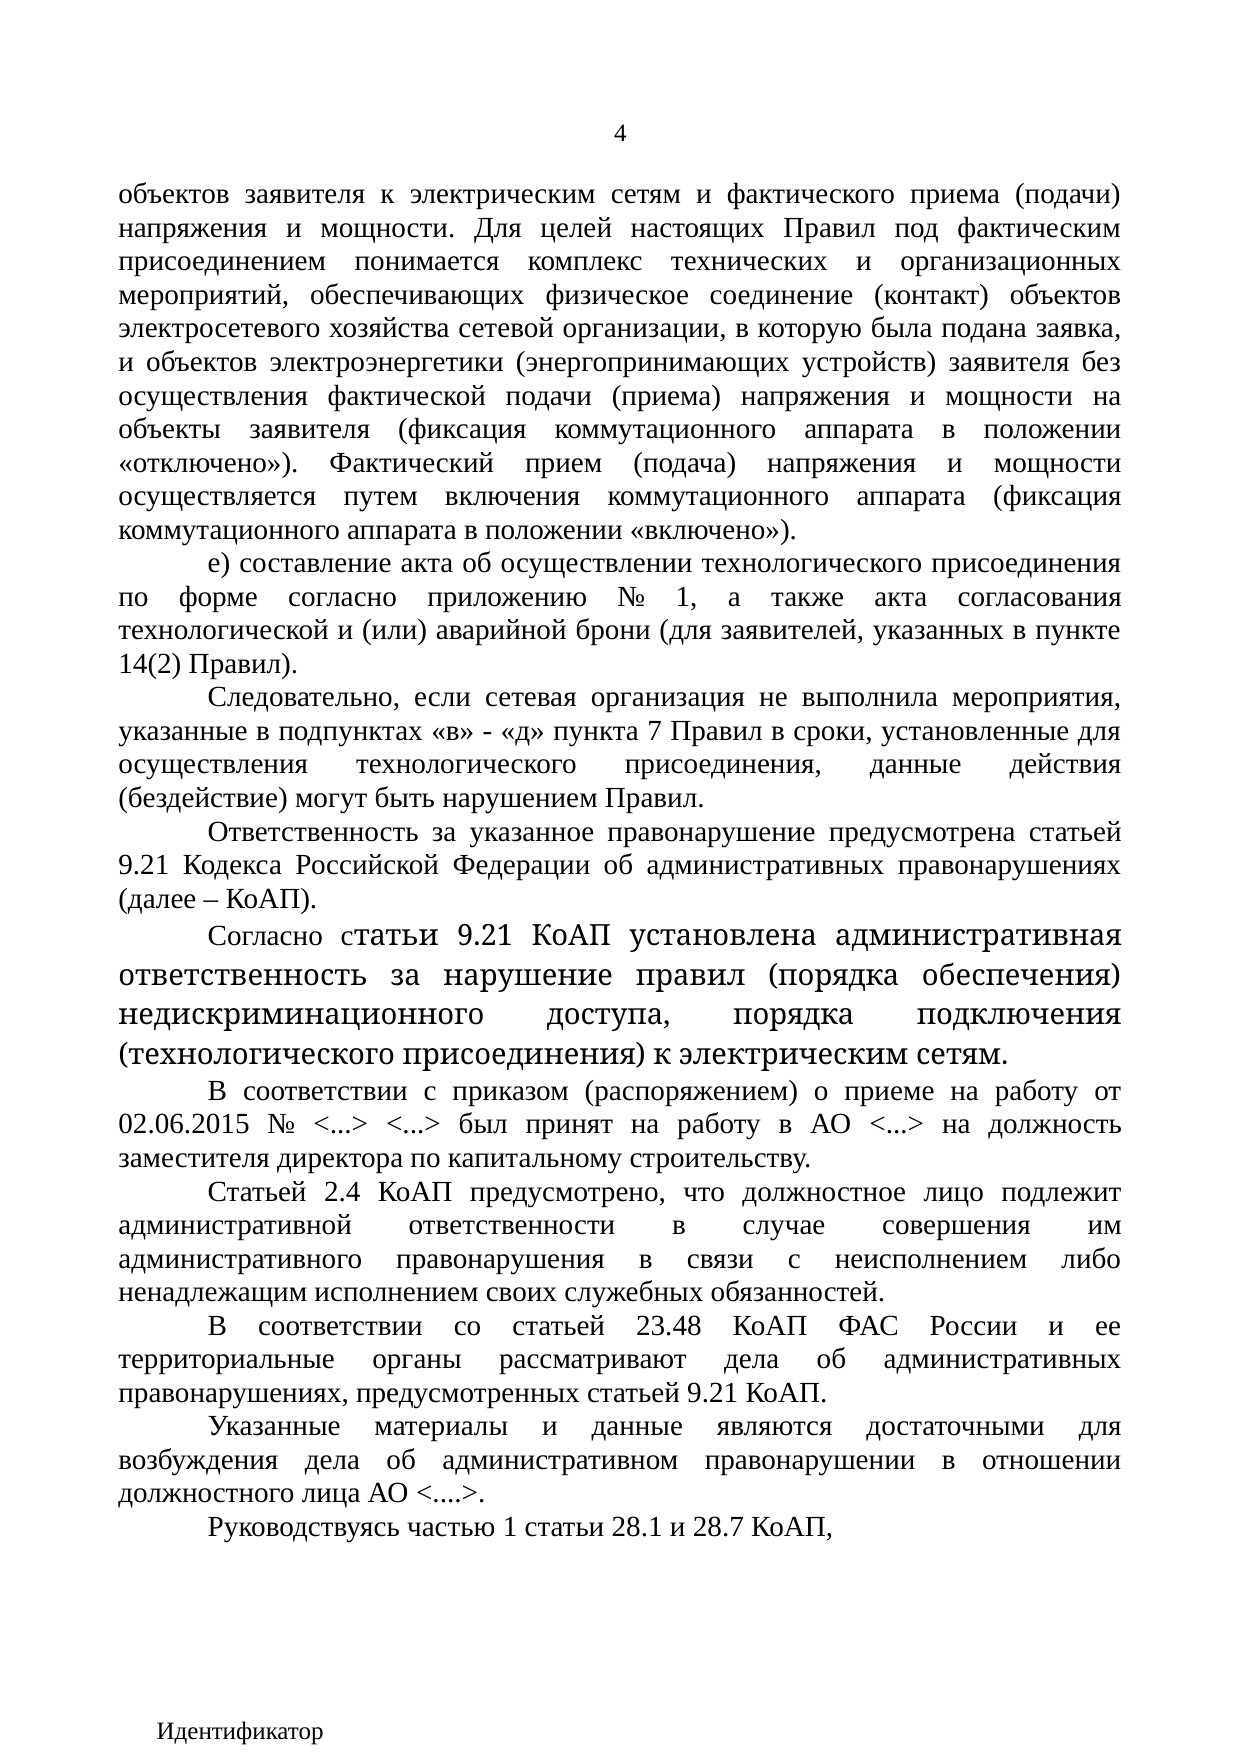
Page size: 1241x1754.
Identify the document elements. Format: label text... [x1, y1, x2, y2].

text объектов заявителя к электрическим сетям и фактического приема (подачи) напряжения и мощности. Для целей настоящих Правил под фактическим присоединением понимается комплекс технических и организационных мероприятий, обеспечивающих физическое соединение (контакт) объектов электросетевого хозяйства сетевой организации, в которую была подана заявка, и объектов электроэнергетики (энергопринимающих устройств) заявителя без осуществления фактической подачи (приема) напряжения и мощности на объекты заявителя (фиксация коммутационного аппарата в положении «отключено»). Фактический прием (подача) напряжения и мощности осуществляется путем включения коммутационного аппарата (фиксация коммутационного аппарата в положении «включено»). [118, 176, 1122, 545]
text В соответствии со статьей 23.48 КоАП ФАС России и ее территориальные органы рассматривают дела об административных правонарушениях, предусмотренных статьей 9.21 КоАП. [118, 1308, 1122, 1408]
text е) составление акта об осуществлении технологического присоединения по форме согласно приложению № 1, а также акта согласования технологической и (или) аварийной брони (для заявителей, указанных в пункте 14(2) Правил). [118, 545, 1122, 679]
text Согласно статьи 9.21 КоАП установлена административная ответственность за нарушение правил (порядка обеспечения) недискриминационного доступа, порядка подключения (технологического присоединения) к электрическим сетям. [118, 914, 1122, 1073]
text Ответственность за указанное правонарушение предусмотрена статьей 9.21 Кодекса Российской Федерации об административных правонарушениях (далее – КоАП). [118, 814, 1122, 914]
text Руководствуясь частью 1 статьи 28.1 и 28.7 КоАП, [118, 1509, 1122, 1543]
text В соответствии с приказом (распоряжением) о приеме на работу от 02.06.2015 № <...> <...> был принят на работу в АО <...> на должность заместителя директора по капитальному строительству. [118, 1073, 1122, 1174]
text Следовательно, если сетевая организация не выполнила мероприятия, указанные в подпунктах «в» - «д» пункта 7 Правил в сроки, установленные для осуществления технологического присоединения, данные действия (бездействие) могут быть нарушением Правил. [118, 679, 1122, 814]
text Статьей 2.4 КоАП предусмотрено, что должностное лицо подлежит административной ответственности в случае совершения им административного правонарушения в связи с неисполнением либо ненадлежащим исполнением своих служебных обязанностей. [118, 1174, 1122, 1308]
text Указанные материалы и данные являются достаточными для возбуждения дела об административном правонарушении в отношении должностного лица АО <....>. [118, 1408, 1122, 1509]
